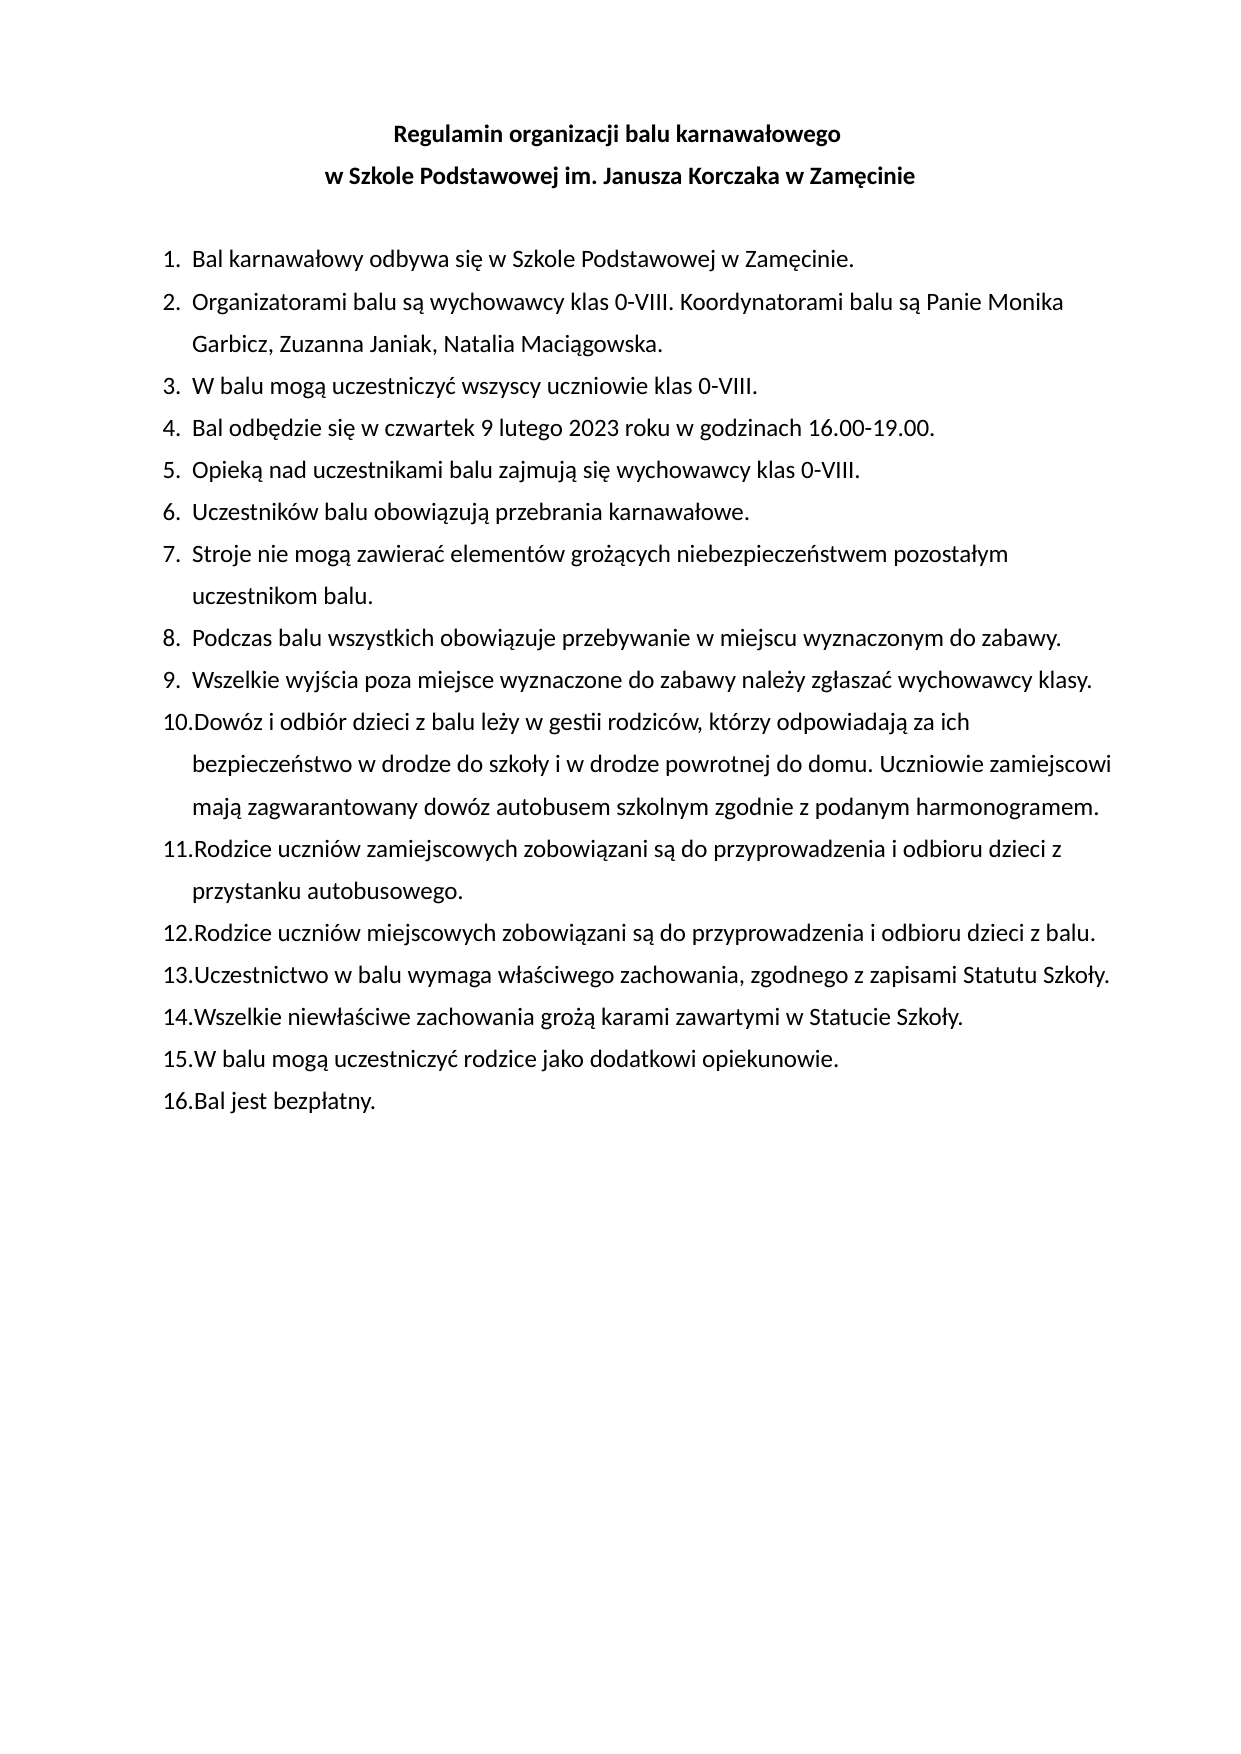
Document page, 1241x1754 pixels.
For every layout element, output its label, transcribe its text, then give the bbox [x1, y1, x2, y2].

list Rodzice uczniów zamiejscowych zobowiązani są do przyprowadzenia i odbioru dzieci z przystanku autobusowego. [162, 833, 1122, 905]
list Rodzice uczniów miejscowych zobowiązani są do przyprowadzenia i odbioru dzieci z balu. [162, 917, 1122, 947]
list Bal karnawałowy odbywa się w Szkole Podstawowej w Zamęcinie. [162, 243, 1122, 274]
text Regulamin organizacji balu karnawałowego [118, 118, 1122, 149]
text w Szkole Podstawowej im. Janusza Korczaka w Zamęcinie [118, 160, 1122, 191]
list Opieką nad uczestnikami balu zajmują się wychowawcy klas 0-VIII. [162, 454, 1122, 484]
list Stroje nie mogą zawierać elementów grożących niebezpieczeństwem pozostałym uczestnikom balu. [162, 538, 1122, 611]
list W balu mogą uczestniczyć wszyscy uczniowie klas 0-VIII. [162, 370, 1122, 400]
list Organizatorami balu są wychowawcy klas 0-VIII. Koordynatorami balu są Panie Monika Garbicz, Zuzanna Janiak, Natalia Maciągowska. [162, 286, 1122, 358]
list Bal odbędzie się w czwartek 9 lutego 2023 roku w godzinach 16.00-19.00. [162, 412, 1122, 442]
list Wszelkie niewłaściwe zachowania grożą karami zawartymi w Statucie Szkoły. [162, 1001, 1122, 1032]
list Uczestników balu obowiązują przebrania karnawałowe. [162, 496, 1122, 527]
list W balu mogą uczestniczyć rodzice jako dodatkowi opiekunowie. [162, 1043, 1122, 1074]
list Podczas balu wszystkich obowiązuje przebywanie w miejscu wyznaczonym do zabawy. [162, 622, 1122, 653]
list Dowóz i odbiór dzieci z balu leży w gestii rodziców, którzy odpowiadają za ich bezpieczeństwo w drodze do szkoły i w drodze powrotnej do domu. Uczniowie zamiejscowi mają zagwarantowany dowóz autobusem szkolnym zgodnie z podanym harmonogramem. [162, 706, 1122, 821]
list Bal jest bezpłatny. [162, 1085, 1122, 1116]
list Uczestnictwo w balu wymaga właściwego zachowania, zgodnego z zapisami Statutu Szkoły. [162, 959, 1122, 989]
list Wszelkie wyjścia poza miejsce wyznaczone do zabawy należy zgłaszać wychowawcy klasy. [162, 664, 1122, 695]
